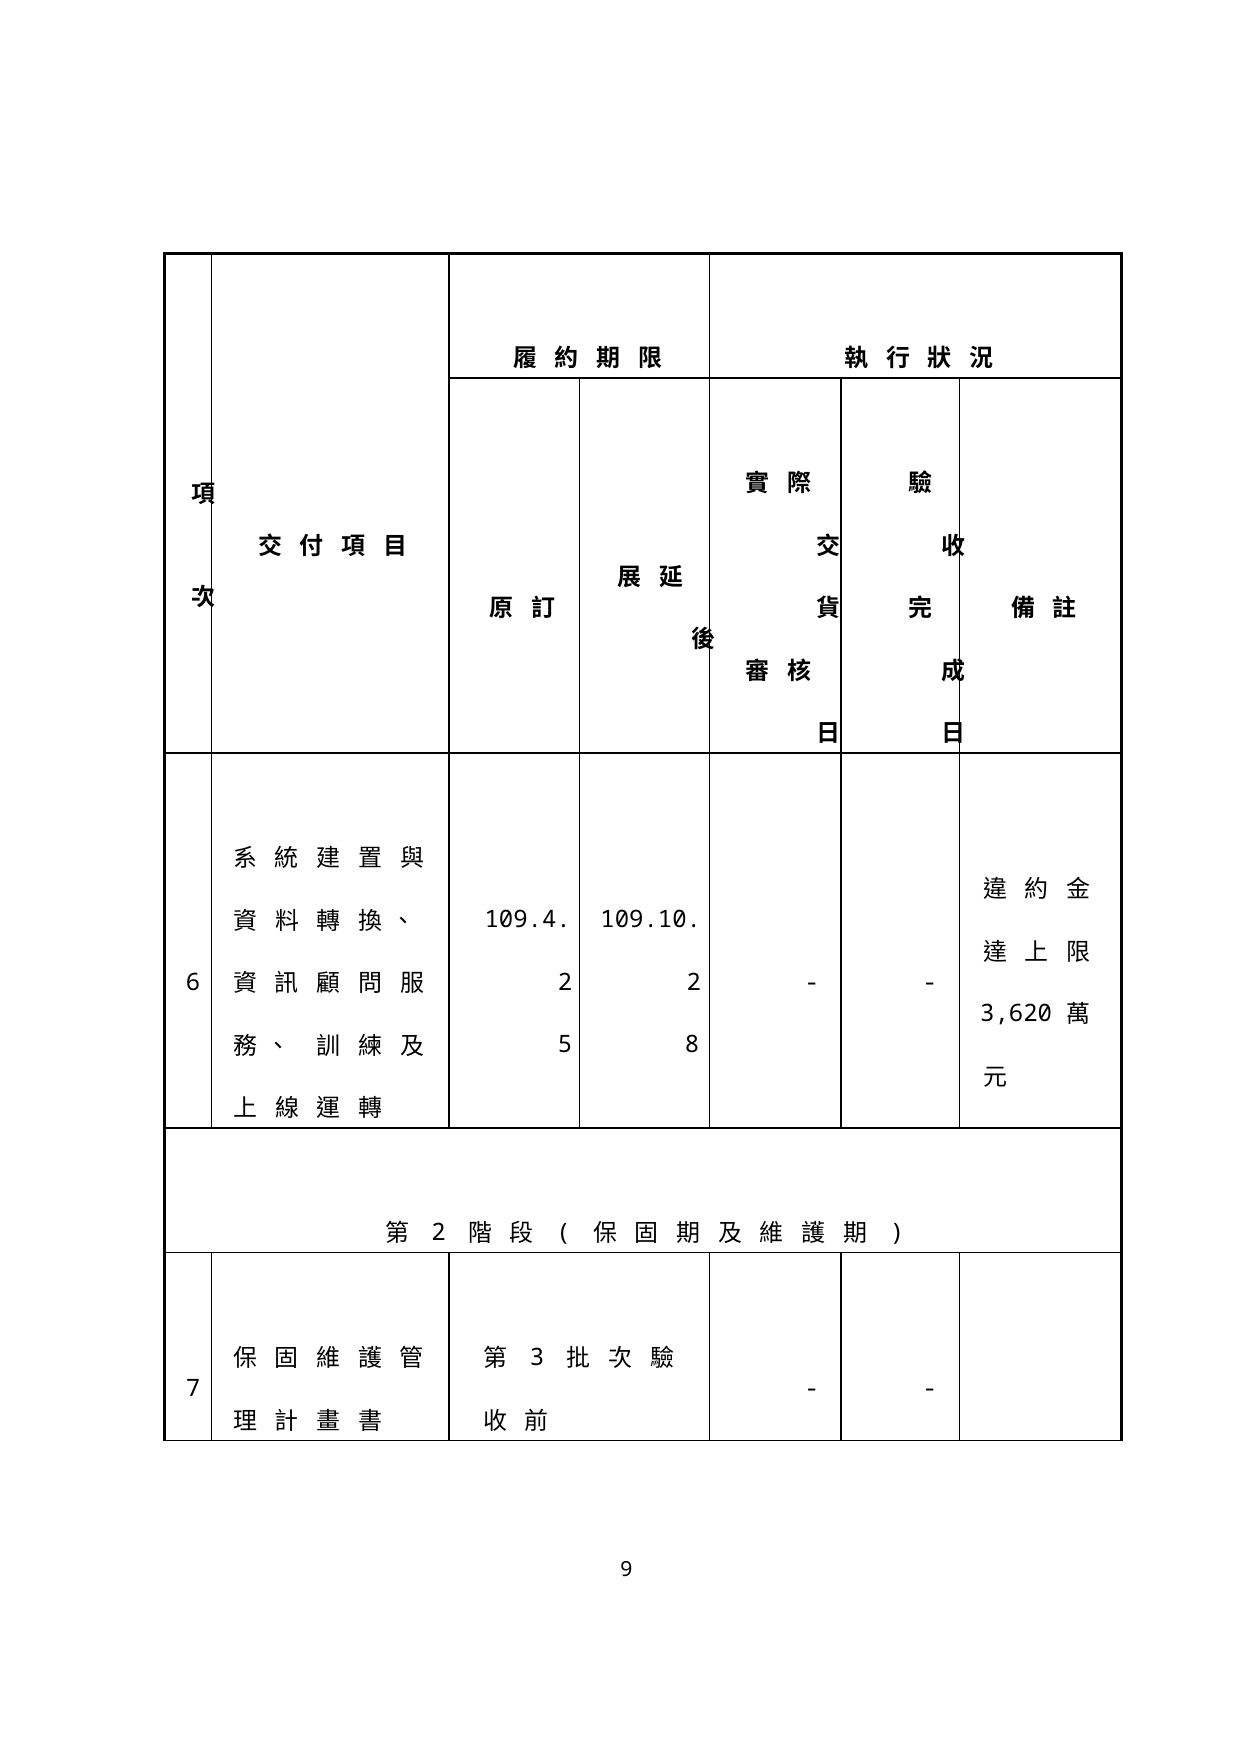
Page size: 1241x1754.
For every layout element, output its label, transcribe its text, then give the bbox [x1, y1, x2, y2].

table_cell 系統建置與資料轉換、資訊顧問服務、訓練及上線運轉 [212, 754, 448, 1127]
table_cell 保固維護管理計畫書 [212, 1253, 448, 1439]
table_cell 原訂 [450, 379, 579, 752]
table_cell 展延後 [580, 379, 709, 752]
table_cell 驗收 完成日 [842, 379, 959, 752]
table_cell 109.4.25 [450, 754, 579, 1127]
table_cell - [842, 754, 959, 1127]
table_cell [960, 1253, 1120, 1439]
table_header 執行狀況 [710, 255, 1120, 377]
table_cell - [710, 1253, 840, 1439]
table_cell 第2階段(保固期及維護期) [166, 1129, 1120, 1252]
table_header 交付項目 [212, 255, 448, 752]
table_cell 7 [166, 1253, 211, 1439]
table_cell - [710, 754, 840, 1127]
table_cell 實際交貨 審核日 [710, 379, 840, 752]
table_cell 備註 [960, 379, 1120, 752]
table_cell 違約金達上限3,620萬元 [960, 754, 1120, 1127]
table_cell 6 [166, 754, 211, 1127]
table_cell - [842, 1253, 959, 1439]
table_cell 第3批次驗收前 [450, 1253, 709, 1439]
table_header 履約期限 [450, 255, 709, 377]
table_cell 109.10.28 [580, 754, 709, 1127]
table_header 項 次 [166, 255, 211, 752]
